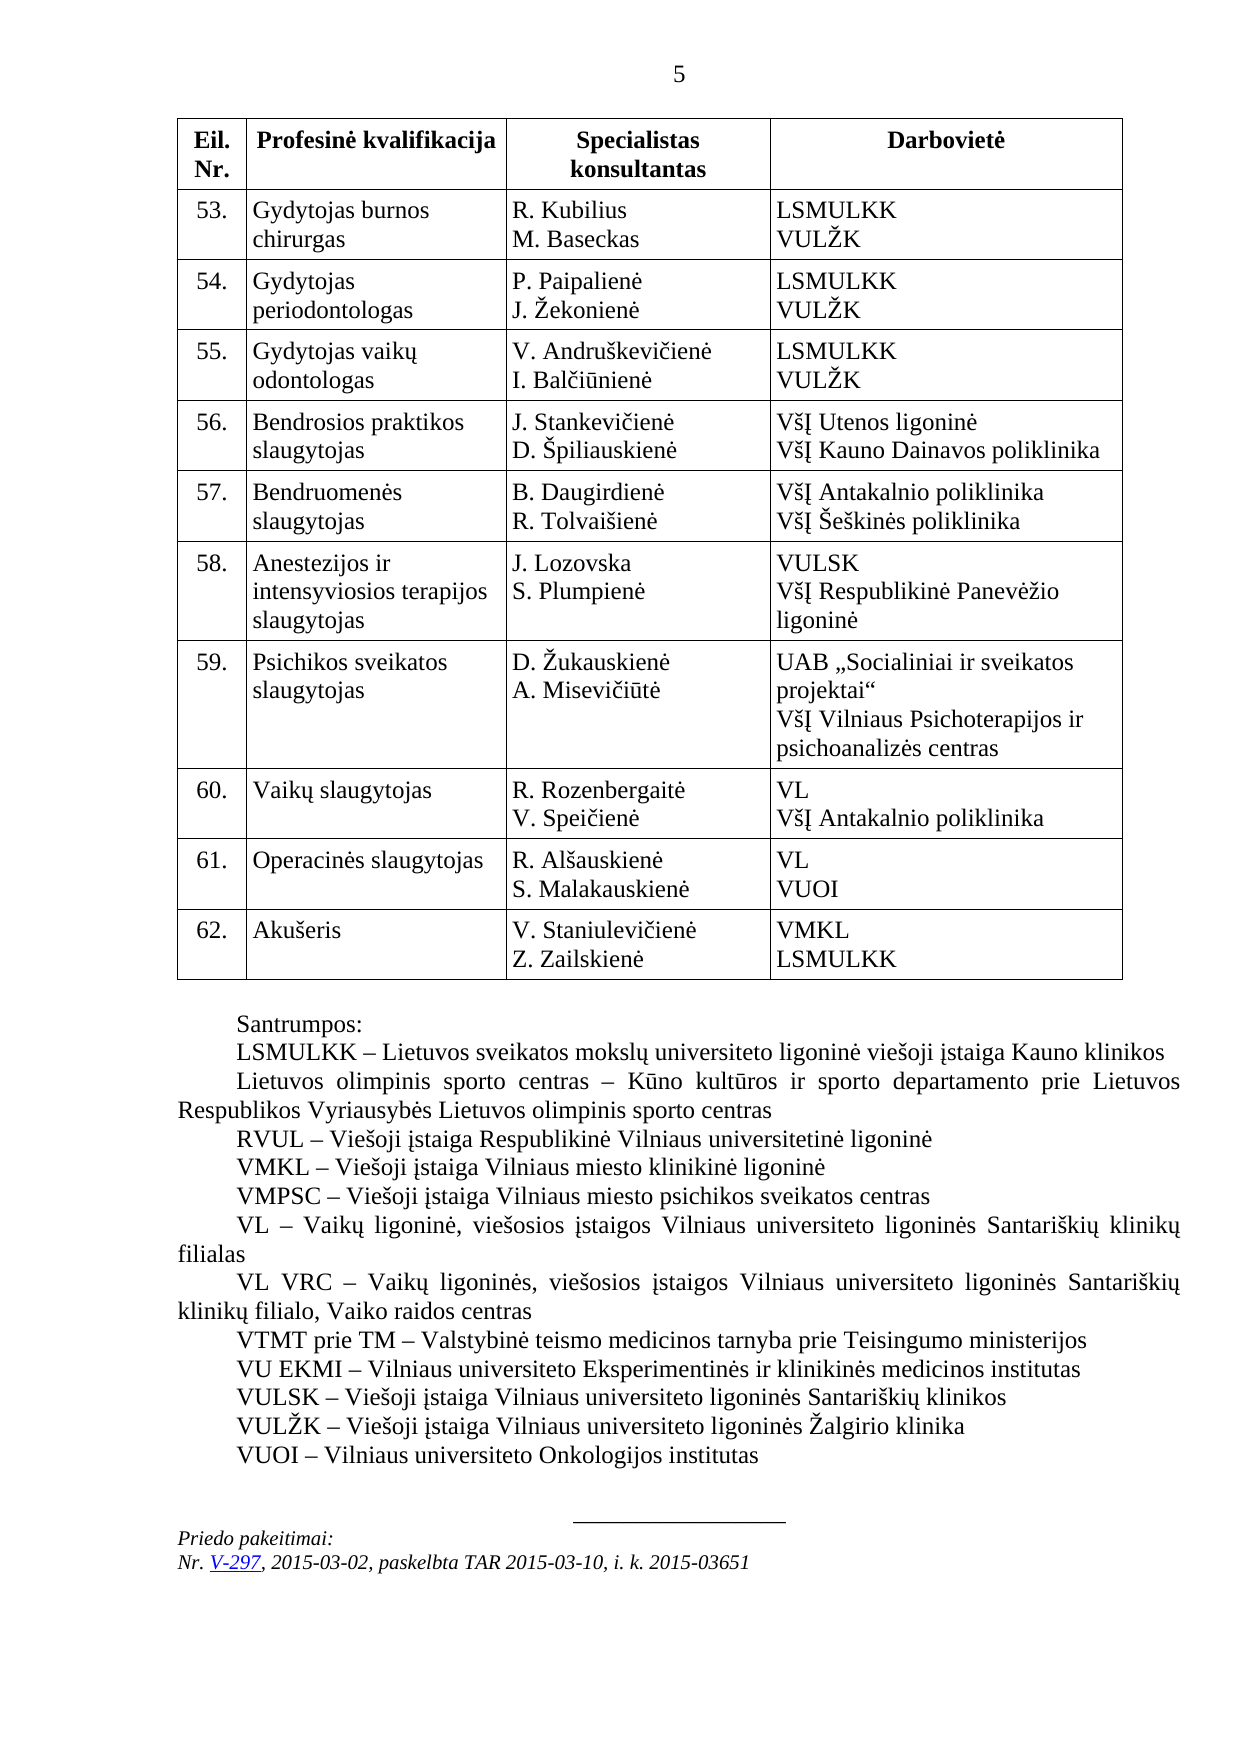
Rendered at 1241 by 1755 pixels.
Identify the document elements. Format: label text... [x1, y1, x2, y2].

text Santrumpos: [177, 1009, 1181, 1037]
table_cell VšĮ Utenos ligoninė VšĮ Kauno Dainavos poliklinika [771, 401, 1122, 470]
table_cell UAB „Socialiniai ir sveikatos projektai“ VšĮ Vilniaus Psichoterapijos ir psichoanalizės centras [771, 641, 1122, 768]
table_cell Operacinės slaugytojas [247, 839, 506, 908]
text Lietuvos olimpinis sporto centras – Kūno kultūros ir sporto departamento prie Lietuvos Respublikos Vyriausybės Lietuvos olimpinis sporto centras [177, 1066, 1181, 1124]
table_header Profesinė kvalifikacija [247, 119, 506, 188]
table_cell 54. [178, 260, 246, 329]
text VTMT prie TM – Valstybinė teismo medicinos tarnyba prie Teisingumo ministerijos [177, 1325, 1181, 1354]
table_cell 55. [178, 330, 246, 400]
table_cell Vaikų slaugytojas [247, 769, 506, 838]
text RVUL – Viešoji įstaiga Respublikinė Vilniaus universitetinė ligoninė [177, 1124, 1181, 1152]
table_cell R. Alšauskienė S. Malakauskienė [507, 839, 770, 908]
table_header Eil. Nr. [178, 119, 246, 188]
text LSMULKK – Lietuvos sveikatos mokslų universiteto ligoninė viešoji įstaiga Kauno klinikos [177, 1037, 1181, 1066]
table_cell P. Paipalienė J. Žekonienė [507, 260, 770, 329]
table_cell Gydytojas vaikų odontologas [247, 330, 506, 400]
table_cell J. Lozovska S. Plumpienė [507, 542, 770, 640]
table_cell LSMULKK VULŽK [771, 260, 1122, 329]
table_cell Gydytojas periodontologas [247, 260, 506, 329]
table_cell LSMULKK VULŽK [771, 330, 1122, 400]
text VUOI – Vilniaus universiteto Onkologijos institutas [177, 1440, 1181, 1469]
table_cell 57. [178, 471, 246, 541]
text VMPSC – Viešoji įstaiga Vilniaus miesto psichikos sveikatos centras [177, 1181, 1181, 1210]
table_cell VšĮ Antakalnio poliklinika VšĮ Šeškinės poliklinika [771, 471, 1122, 541]
table_cell VULSK VšĮ Respublikinė Panevėžio ligoninė [771, 542, 1122, 640]
text VL – Vaikų ligoninė, viešosios įstaigos Vilniaus universiteto ligoninės Santariškių klinikų filialas [177, 1210, 1181, 1267]
table_cell Akušeris [247, 910, 506, 979]
table_cell 62. [178, 910, 246, 979]
text Nr. V-297, 2015-03-02, paskelbta TAR 2015-03-10, i. k. 2015-03651 [177, 1550, 1181, 1574]
table_cell Gydytojas burnos chirurgas [247, 190, 506, 259]
text _________________ [177, 1497, 1181, 1526]
table_cell V. Staniulevičienė Z. Zailskienė [507, 910, 770, 979]
text VULŽK – Viešoji įstaiga Vilniaus universiteto ligoninės Žalgirio klinika [177, 1411, 1181, 1440]
text VU EKMI – Vilniaus universiteto Eksperimentinės ir klinikinės medicinos institutas [177, 1354, 1181, 1382]
table_cell J. Stankevičienė D. Špiliauskienė [507, 401, 770, 470]
table_cell D. Žukauskienė A. Misevičiūtė [507, 641, 770, 768]
text VULSK – Viešoji įstaiga Vilniaus universiteto ligoninės Santariškių klinikos [177, 1382, 1181, 1411]
table_cell 60. [178, 769, 246, 838]
table_cell R. Kubilius M. Baseckas [507, 190, 770, 259]
table_cell Psichikos sveikatos slaugytojas [247, 641, 506, 768]
table_header Specialistas konsultantas [507, 119, 770, 188]
table_cell B. Daugirdienė R. Tolvaišienė [507, 471, 770, 541]
text VL VRC – Vaikų ligoninės, viešosios įstaigos Vilniaus universiteto ligoninės Santariškių klinikų filialo, Vaiko raidos centras [177, 1267, 1181, 1325]
table_cell LSMULKK VULŽK [771, 190, 1122, 259]
table_cell 61. [178, 839, 246, 908]
table_header Darbovietė [771, 119, 1122, 188]
text VMKL – Viešoji įstaiga Vilniaus miesto klinikinė ligoninė [177, 1152, 1181, 1181]
table_cell VL VšĮ Antakalnio poliklinika [771, 769, 1122, 838]
table_cell 56. [178, 401, 246, 470]
table_cell Anestezijos ir intensyviosios terapijos slaugytojas [247, 542, 506, 640]
table_cell V. Andruškevičienė I. Balčiūnienė [507, 330, 770, 400]
table_cell 58. [178, 542, 246, 640]
table_cell 59. [178, 641, 246, 768]
text Priedo pakeitimai: [177, 1526, 1181, 1550]
table_cell VL VUOI [771, 839, 1122, 908]
table_cell R. Rozenbergaitė V. Speičienė [507, 769, 770, 838]
table_cell Bendruomenės slaugytojas [247, 471, 506, 541]
table_cell Bendrosios praktikos slaugytojas [247, 401, 506, 470]
table_cell VMKL LSMULKK [771, 910, 1122, 979]
table_cell 53. [178, 190, 246, 259]
